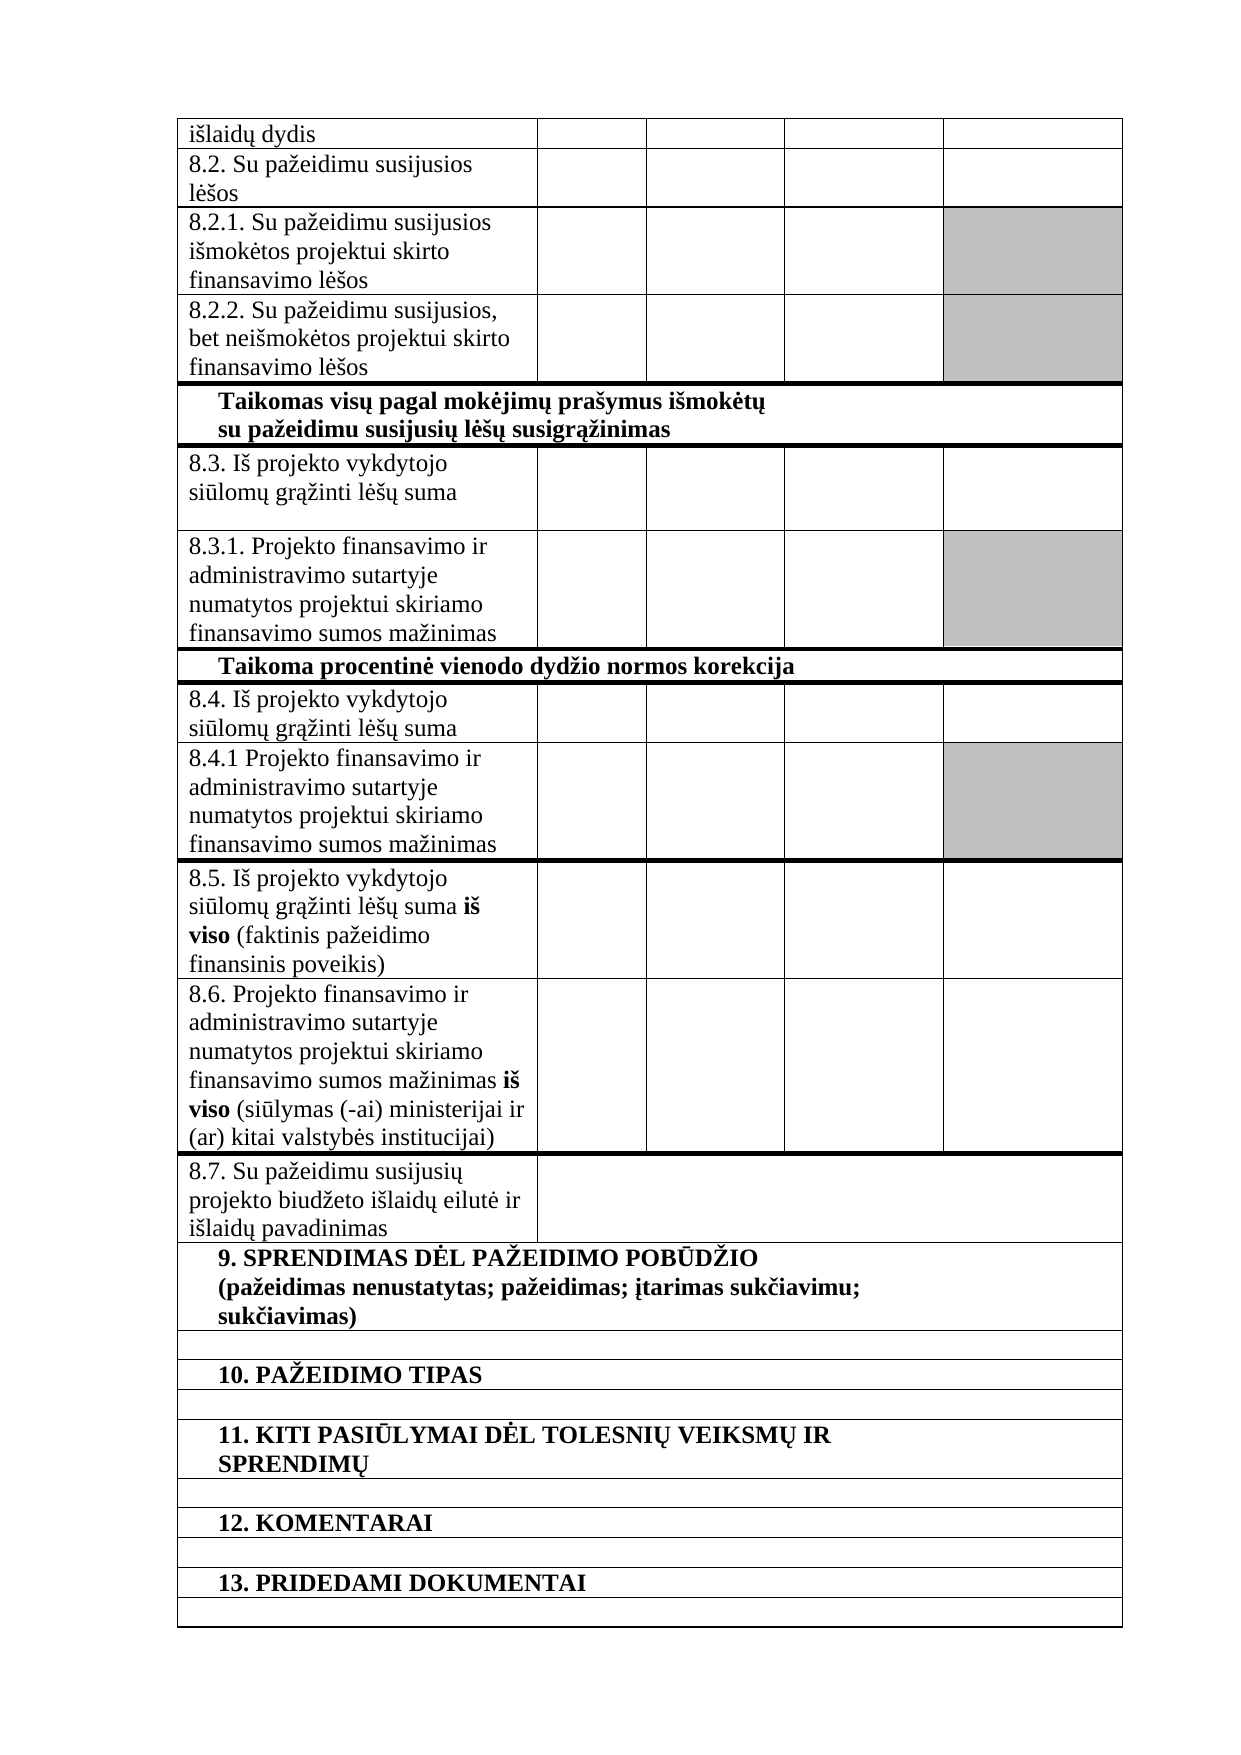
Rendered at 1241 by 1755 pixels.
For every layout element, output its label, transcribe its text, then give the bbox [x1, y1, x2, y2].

table_cell [647, 531, 784, 646]
table_cell [1005, 386, 1031, 443]
table_cell [785, 979, 943, 1151]
table_cell [944, 208, 1122, 294]
table_cell [933, 1243, 990, 1329]
table_cell [933, 1156, 990, 1242]
table_cell [949, 386, 1004, 443]
table_cell 8.2.2. Su pažeidimu susijusios, bet neišmokėtos projektui skirto finansavimo lėšos [178, 295, 537, 381]
table_cell [538, 119, 646, 148]
table_cell [933, 1479, 990, 1507]
table_cell [1058, 1568, 1122, 1597]
table_cell [538, 743, 646, 858]
table_cell Taikomas visų pagal mokėjimų prašymus išmokėtų su pažeidimu susijusių lėšų susigrąžinimas [178, 386, 948, 443]
table_cell [944, 743, 1122, 858]
table_cell [785, 743, 943, 858]
table_cell [990, 1390, 1031, 1419]
table_cell [933, 1331, 990, 1359]
table_cell [1058, 1360, 1122, 1389]
table_cell [785, 208, 943, 294]
table_cell [647, 448, 784, 530]
table_cell [1031, 1508, 1057, 1537]
table_cell [990, 1243, 1031, 1329]
table_cell [990, 1360, 1031, 1389]
table_cell [785, 448, 943, 530]
table_cell [1058, 1243, 1122, 1329]
table_cell [990, 1538, 1031, 1567]
table_cell [1005, 651, 1031, 680]
table_cell 8.6. Projekto finansavimo ir administravimo sutartyje numatytos projektui skiriamo finansavimo sumos mažinimas iš viso (siūlymas (-ai) ministerijai ir (ar) kitai valstybės institucijai) [178, 979, 537, 1151]
table_cell [1031, 1479, 1057, 1507]
table_cell [949, 651, 1004, 680]
table_cell [1031, 1331, 1057, 1359]
table_cell 13. PRIDEDAMI DOKUMENTAI [178, 1568, 933, 1597]
table_cell [785, 119, 943, 148]
table_cell [933, 1568, 990, 1597]
table_cell [944, 295, 1122, 381]
table_cell [933, 1538, 990, 1567]
table_cell 8.4.1 Projekto finansavimo ir administravimo sutartyje numatytos projektui skiriamo finansavimo sumos mažinimas [178, 743, 537, 858]
table_cell 12. KOMENTARAI [178, 1508, 933, 1537]
table_cell [785, 685, 943, 742]
table_cell [178, 1390, 933, 1419]
table_cell [538, 979, 646, 1151]
table_cell [538, 863, 646, 978]
table_cell [1031, 1598, 1057, 1626]
table_cell [1058, 386, 1122, 443]
table_cell [933, 1508, 990, 1537]
table_cell [647, 119, 784, 148]
table_cell [1031, 651, 1057, 680]
table_cell [1058, 1420, 1122, 1477]
table_cell [538, 208, 646, 294]
table_cell [944, 149, 1122, 206]
table_cell [538, 531, 646, 646]
table_cell [944, 531, 1122, 646]
table_cell [1031, 1360, 1057, 1389]
table_cell [1058, 1479, 1122, 1507]
table_cell [647, 208, 784, 294]
table_cell išlaidų dydis [178, 119, 537, 148]
table_cell [1058, 1390, 1122, 1419]
table_cell 8.2.1. Su pažeidimu susijusios išmokėtos projektui skirto finansavimo lėšos [178, 208, 537, 294]
table_cell 8.2. Su pažeidimu susijusios lėšos [178, 149, 537, 206]
table_cell [1031, 1243, 1057, 1329]
table_cell [1058, 1538, 1122, 1567]
table_cell [1031, 1156, 1057, 1242]
table_cell [990, 1568, 1031, 1597]
table_cell [944, 979, 1122, 1151]
table_cell 8.3.1. Projekto finansavimo ir administravimo sutartyje numatytos projektui skiriamo finansavimo sumos mažinimas [178, 531, 537, 646]
table_cell [647, 743, 784, 858]
table_cell [1058, 1598, 1122, 1626]
table_cell [933, 1390, 990, 1419]
table_cell [647, 863, 784, 978]
table_cell 8.7. Su pažeidimu susijusių projekto biudžeto išlaidų eilutė ir išlaidų pavadinimas [178, 1156, 537, 1242]
table_cell [933, 1598, 990, 1626]
table_cell [1031, 1390, 1057, 1419]
table_cell [1031, 1420, 1057, 1477]
table_cell [647, 979, 784, 1151]
table_cell [990, 1156, 1031, 1242]
table_cell [647, 149, 784, 206]
table_cell [990, 1479, 1031, 1507]
table_cell [785, 863, 943, 978]
table_cell [933, 1420, 990, 1477]
table_cell [178, 1598, 933, 1626]
table_cell [538, 1156, 933, 1242]
table_cell [990, 1331, 1031, 1359]
table_cell [538, 149, 646, 206]
table_cell [785, 149, 943, 206]
table_cell [1058, 1508, 1122, 1537]
table_cell 11. KITI PASIŪLYMAI DĖL TOLESNIŲ VEIKSMŲ IR SPRENDIMŲ [178, 1420, 933, 1477]
table_cell [538, 448, 646, 530]
table_cell [178, 1479, 933, 1507]
table_cell [785, 295, 943, 381]
table_cell [785, 531, 943, 646]
table_cell 8.4. Iš projekto vykdytojo siūlomų grąžinti lėšų suma [178, 685, 537, 742]
table_cell Taikoma procentinė vienodo dydžio normos korekcija [178, 651, 948, 680]
table_cell [1058, 1156, 1122, 1242]
table_cell [944, 448, 1122, 530]
table_cell [1058, 651, 1122, 680]
table_cell [944, 863, 1122, 978]
table_cell 9. SPRENDIMAS DĖL PAŽEIDIMO POBŪDŽIO (pažeidimas nenustatytas; pažeidimas; įtarimas sukčiavimu; sukčiavimas) [178, 1243, 933, 1329]
table_cell [178, 1331, 933, 1359]
table_cell 8.5. Iš projekto vykdytojo siūlomų grąžinti lėšų suma iš viso (faktinis pažeidimo finansinis poveikis) [178, 863, 537, 978]
table_cell [944, 685, 1122, 742]
table_cell [1058, 1331, 1122, 1359]
table_cell [990, 1420, 1031, 1477]
table_cell [647, 295, 784, 381]
table_cell [178, 1538, 933, 1567]
table_cell [933, 1360, 990, 1389]
table_cell 8.3. Iš projekto vykdytojo siūlomų grąžinti lėšų suma [178, 448, 537, 530]
table_cell [647, 685, 784, 742]
table_cell [1031, 386, 1057, 443]
table_cell [990, 1508, 1031, 1537]
table_cell [1031, 1538, 1057, 1567]
table_cell [538, 685, 646, 742]
table_cell [990, 1598, 1031, 1626]
table_cell [1031, 1568, 1057, 1597]
table_cell [538, 295, 646, 381]
table_cell 10. PAŽEIDIMO TIPAS [178, 1360, 933, 1389]
table_cell [944, 119, 1122, 148]
